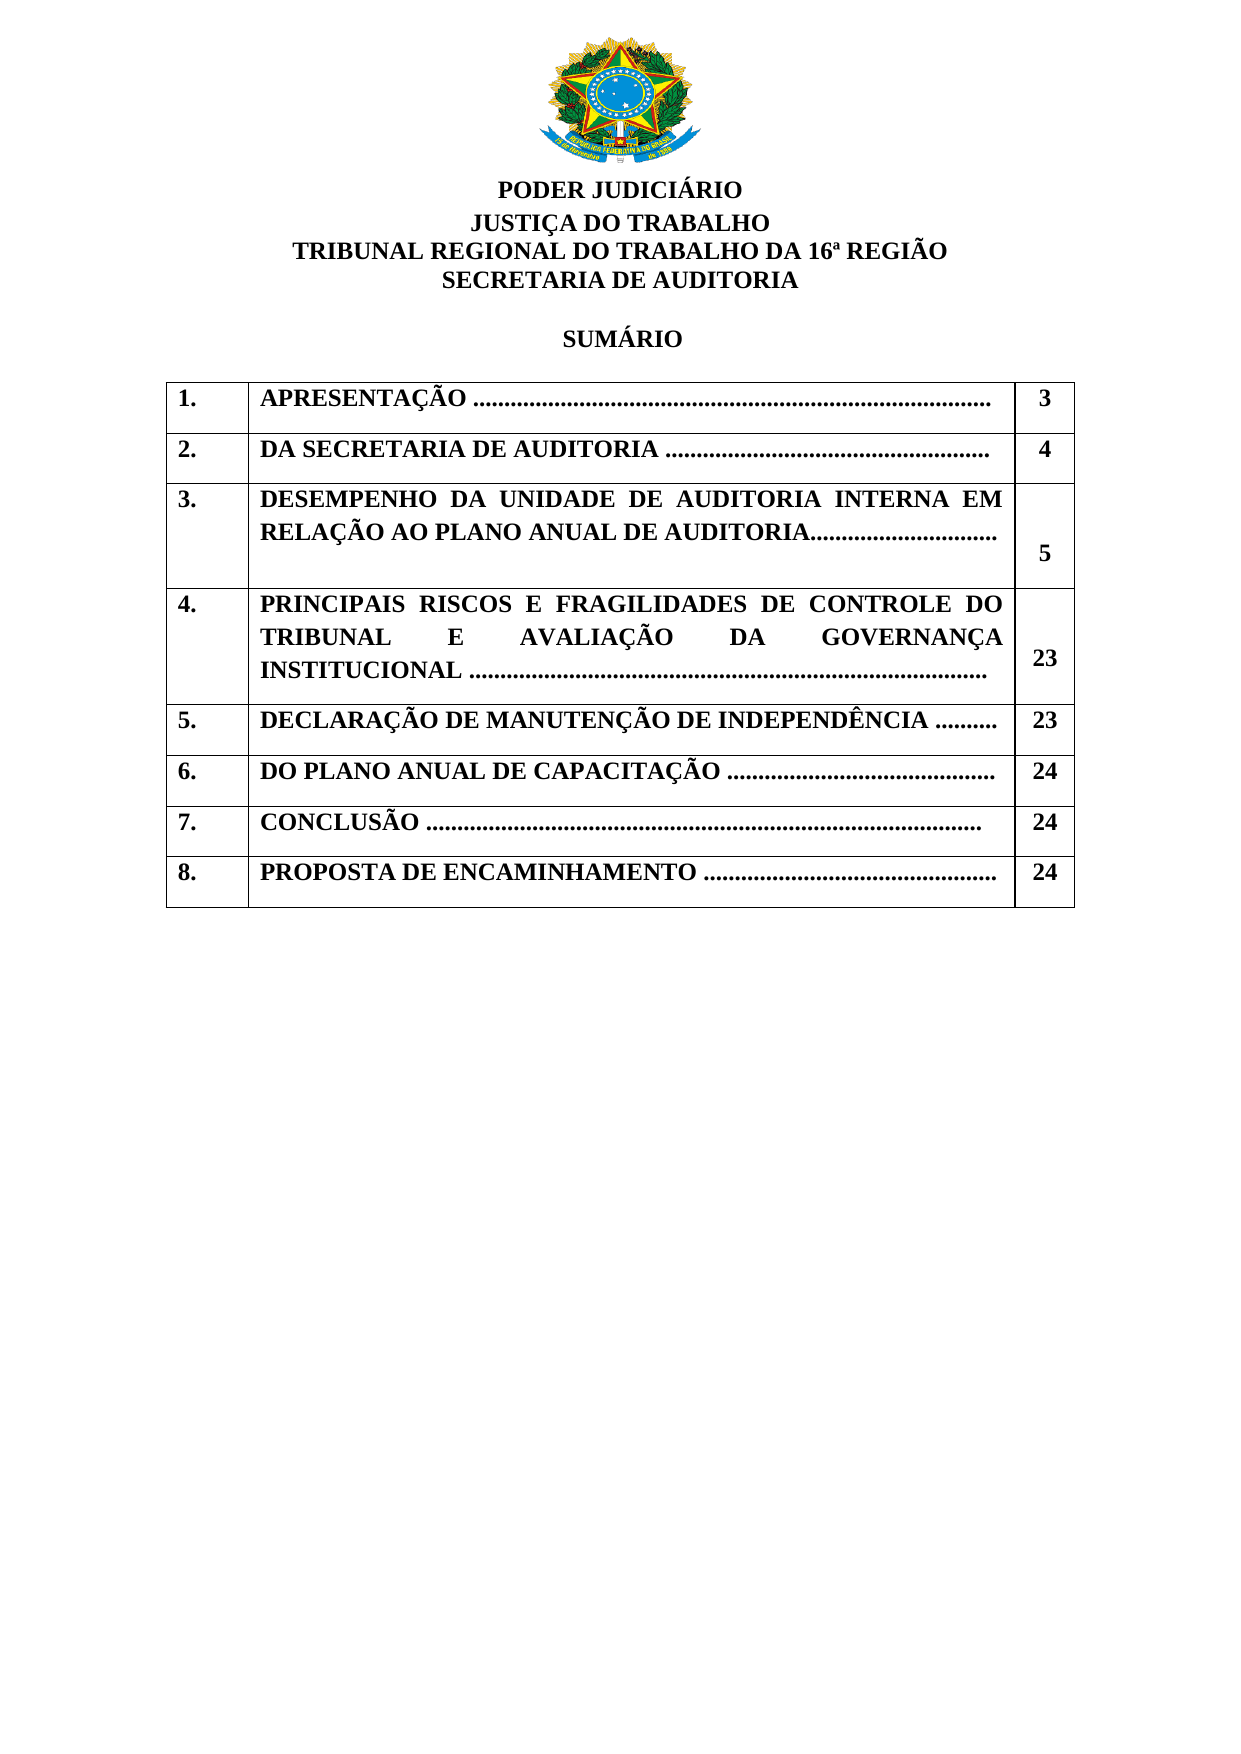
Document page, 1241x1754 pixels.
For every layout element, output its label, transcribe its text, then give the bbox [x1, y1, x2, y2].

table_cell 5 [1016, 484, 1074, 588]
table_cell PRINCIPAIS RISCOS E FRAGILIDADES DE CONTROLE DO TRIBUNAL E AVALIAÇÃO DA GOVERNANÇA INSTITUCIONAL ................................................................................... [249, 589, 1014, 704]
table_cell 7. [167, 807, 248, 856]
table_cell DESEMPENHO DA UNIDADE DE AUDITORIA INTERNA EM RELAÇÃO AO PLANO ANUAL DE AUDITORIA.............................. [249, 484, 1014, 588]
table_cell 23 [1016, 705, 1074, 755]
table_cell DECLARAÇÃO DE MANUTENÇÃO DE INDEPENDÊNCIA .......... [249, 705, 1014, 755]
table_cell DO PLANO ANUAL DE CAPACITAÇÃO ........................................... [249, 756, 1014, 806]
table_header APRESENTAÇÃO ................................................................................... [249, 383, 1014, 433]
table_header 3 [1016, 383, 1074, 433]
table_cell 4 [1016, 434, 1074, 483]
table_cell DA SECRETARIA DE AUDITORIA .................................................... [249, 434, 1014, 483]
table_cell 24 [1016, 857, 1074, 907]
table_header 1. [167, 383, 248, 433]
text SUMÁRIO [177, 324, 1068, 353]
table_cell 8. [167, 857, 248, 907]
table_cell 3. [167, 484, 248, 588]
table_cell 6. [167, 756, 248, 806]
table_cell 24 [1016, 807, 1074, 856]
table_cell 23 [1016, 589, 1074, 704]
table_cell PROPOSTA DE ENCAMINHAMENTO ............................................... [249, 857, 1014, 907]
table_cell 5. [167, 705, 248, 755]
table_cell 24 [1016, 756, 1074, 806]
table_cell 4. [167, 589, 248, 704]
table_cell 2. [167, 434, 248, 483]
table_cell CONCLUSÃO ......................................................................................... [249, 807, 1014, 856]
picture [536, 36, 702, 169]
